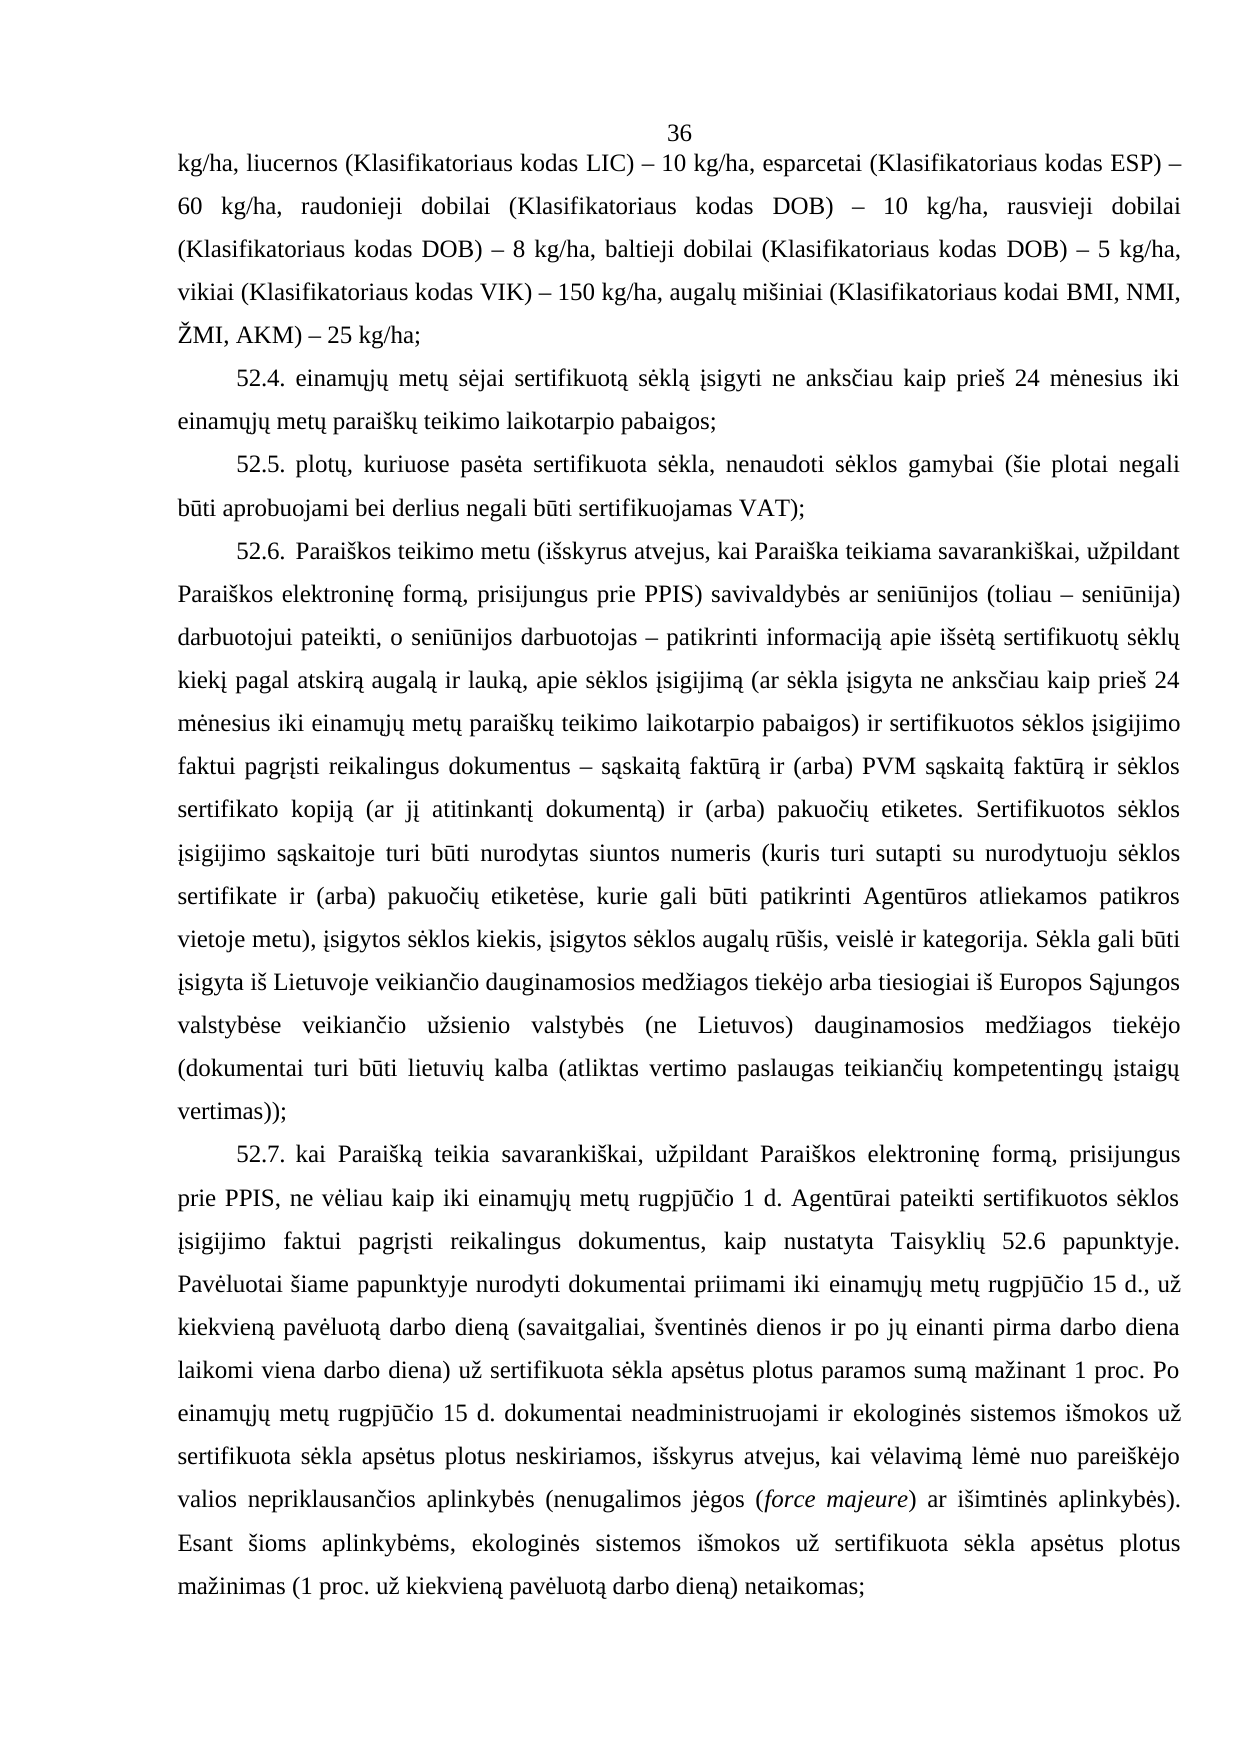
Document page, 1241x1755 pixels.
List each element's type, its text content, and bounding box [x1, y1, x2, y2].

text 52.5. plotų, kuriuose pasėta sertifikuota sėkla, nenaudoti sėklos gamybai (šie plotai negali būti aprobuojami bei derlius negali būti sertifikuojamas VAT); [177, 449, 1181, 521]
text 52.4. einamųjų metų sėjai sertifikuotą sėklą įsigyti ne anksčiau kaip prieš 24 mėnesius iki einamųjų metų paraiškų teikimo laikotarpio pabaigos; [177, 363, 1181, 435]
text 52.7. kai Paraišką teikia savarankiškai, užpildant Paraiškos elektroninę formą, prisijungus prie PPIS, ne vėliau kaip iki einamųjų metų rugpjūčio 1 d. Agentūrai pateikti sertifikuotos sėklos įsigijimo faktui pagrįsti reikalingus dokumentus, kaip nustatyta Taisyklių 52.6 papunktyje. Pavėluotai šiame papunktyje nurodyti dokumentai priimami iki einamųjų metų rugpjūčio 15 d., už kiekvieną pavėluotą darbo dieną (savaitgaliai, šventinės dienos ir po jų einanti pirma darbo diena laikomi viena darbo diena) už sertifikuota sėkla apsėtus plotus paramos sumą mažinant 1 proc. Po einamųjų metų rugpjūčio 15 d. dokumentai neadministruojami ir ekologinės sistemos išmokos už sertifikuota sėkla apsėtus plotus neskiriamos, išskyrus atvejus, kai vėlavimą lėmė nuo pareiškėjo valios nepriklausančios aplinkybės (nenugalimos jėgos (force majeure) ar išimtinės aplinkybės). Esant šioms aplinkybėms, ekologinės sistemos išmokos už sertifikuota sėkla apsėtus plotus mažinimas (1 proc. už kiekvieną pavėluotą darbo dieną) netaikomas; [177, 1139, 1181, 1599]
text kg/ha, liucernos (Klasifikatoriaus kodas LIC) – 10 kg/ha, esparcetai (Klasifikatoriaus kodas ESP) – 60 kg/ha, raudonieji dobilai (Klasifikatoriaus kodas DOB) – 10 kg/ha, rausvieji dobilai (Klasifikatoriaus kodas DOB) – 8 kg/ha, baltieji dobilai (Klasifikatoriaus kodas DOB) – 5 kg/ha, vikiai (Klasifikatoriaus kodas VIK) – 150 kg/ha, augalų mišiniai (Klasifikatoriaus kodai BMI, NMI, ŽMI, AKM) – 25 kg/ha; [177, 148, 1181, 349]
text 52.6. Paraiškos teikimo metu (išskyrus atvejus, kai Paraiška teikiama savarankiškai, užpildant Paraiškos elektroninę formą, prisijungus prie PPIS) savivaldybės ar seniūnijos (toliau – seniūnija) darbuotojui pateikti, o seniūnijos darbuotojas – patikrinti informaciją apie išsėtą sertifikuotų sėklų kiekį pagal atskirą augalą ir lauką, apie sėklos įsigijimą (ar sėkla įsigyta ne anksčiau kaip prieš 24 mėnesius iki einamųjų metų paraiškų teikimo laikotarpio pabaigos) ir sertifikuotos sėklos įsigijimo faktui pagrįsti reikalingus dokumentus – sąskaitą faktūrą ir (arba) PVM sąskaitą faktūrą ir sėklos sertifikato kopiją (ar jį atitinkantį dokumentą) ir (arba) pakuočių etiketes. Sertifikuotos sėklos įsigijimo sąskaitoje turi būti nurodytas siuntos numeris (kuris turi sutapti su nurodytuoju sėklos sertifikate ir (arba) pakuočių etiketėse, kurie gali būti patikrinti Agentūros atliekamos patikros vietoje metu), įsigytos sėklos kiekis, įsigytos sėklos augalų rūšis, veislė ir kategorija. Sėkla gali būti įsigyta iš Lietuvoje veikiančio dauginamosios medžiagos tiekėjo arba tiesiogiai iš Europos Sąjungos valstybėse veikiančio užsienio valstybės (ne Lietuvos) dauginamosios medžiagos tiekėjo (dokumentai turi būti lietuvių kalba (atliktas vertimo paslaugas teikiančių kompetentingų įstaigų vertimas)); [177, 536, 1181, 1125]
